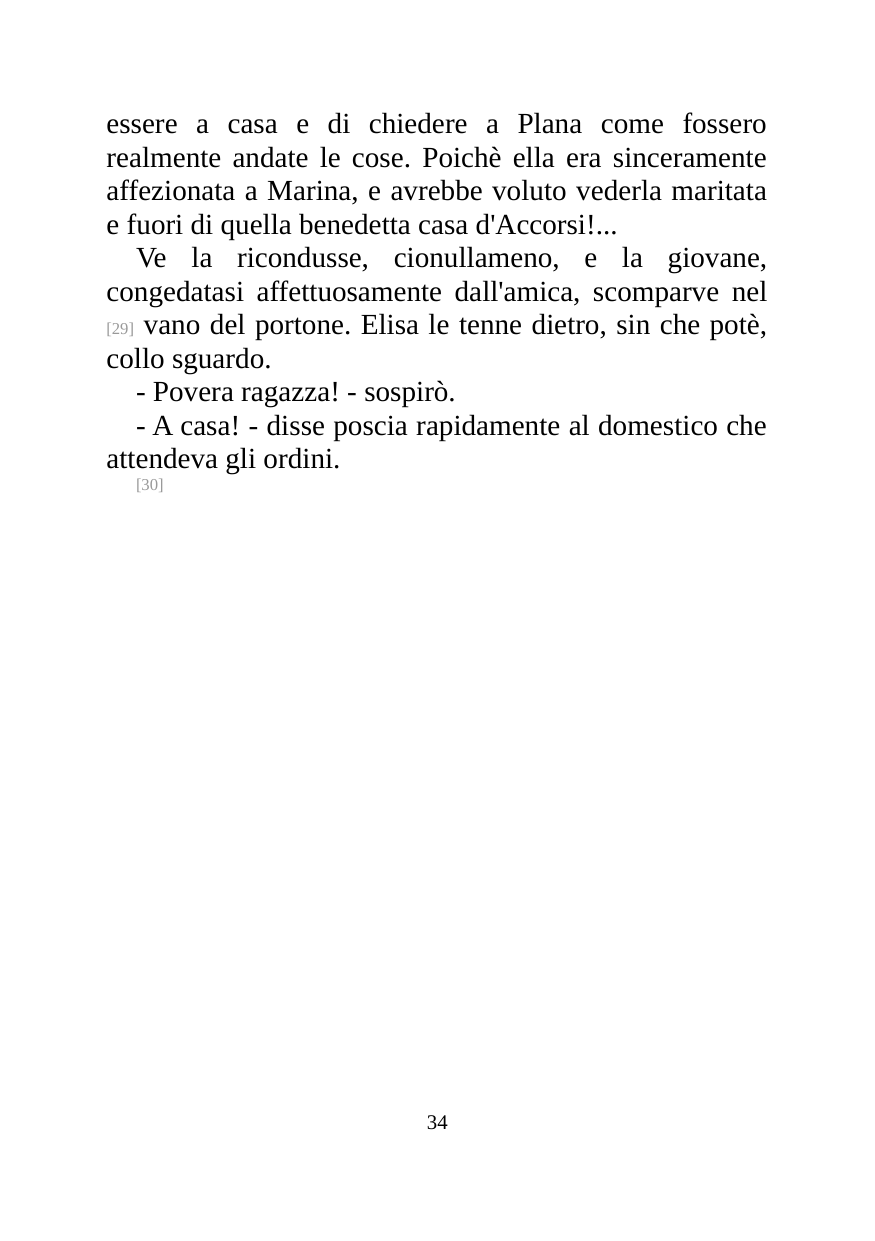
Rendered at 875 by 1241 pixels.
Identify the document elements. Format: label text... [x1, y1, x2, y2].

text essere a casa e di chiedere a Plana come fossero realmente andate le cose. Poichè ella era sinceramente affezionata a Marina, e avrebbe voluto vederla maritata e fuori di quella benedetta casa d'Accorsi!... [106, 106, 768, 240]
text - A casa! - disse poscia rapidamente al domestico che attendeva gli ordini. [106, 408, 768, 475]
text - Povera ragazza! - sospirò. [106, 374, 768, 408]
text [30] [164, 475, 768, 494]
text [30] [106, 475, 136, 494]
text Ve la ricondusse, cionullameno, e la giovane, congedatasi affettuosamente dall'amica, scomparve nel [29] vano del portone. Elisa le tenne dietro, sin che potè, collo sguardo. [106, 240, 768, 374]
